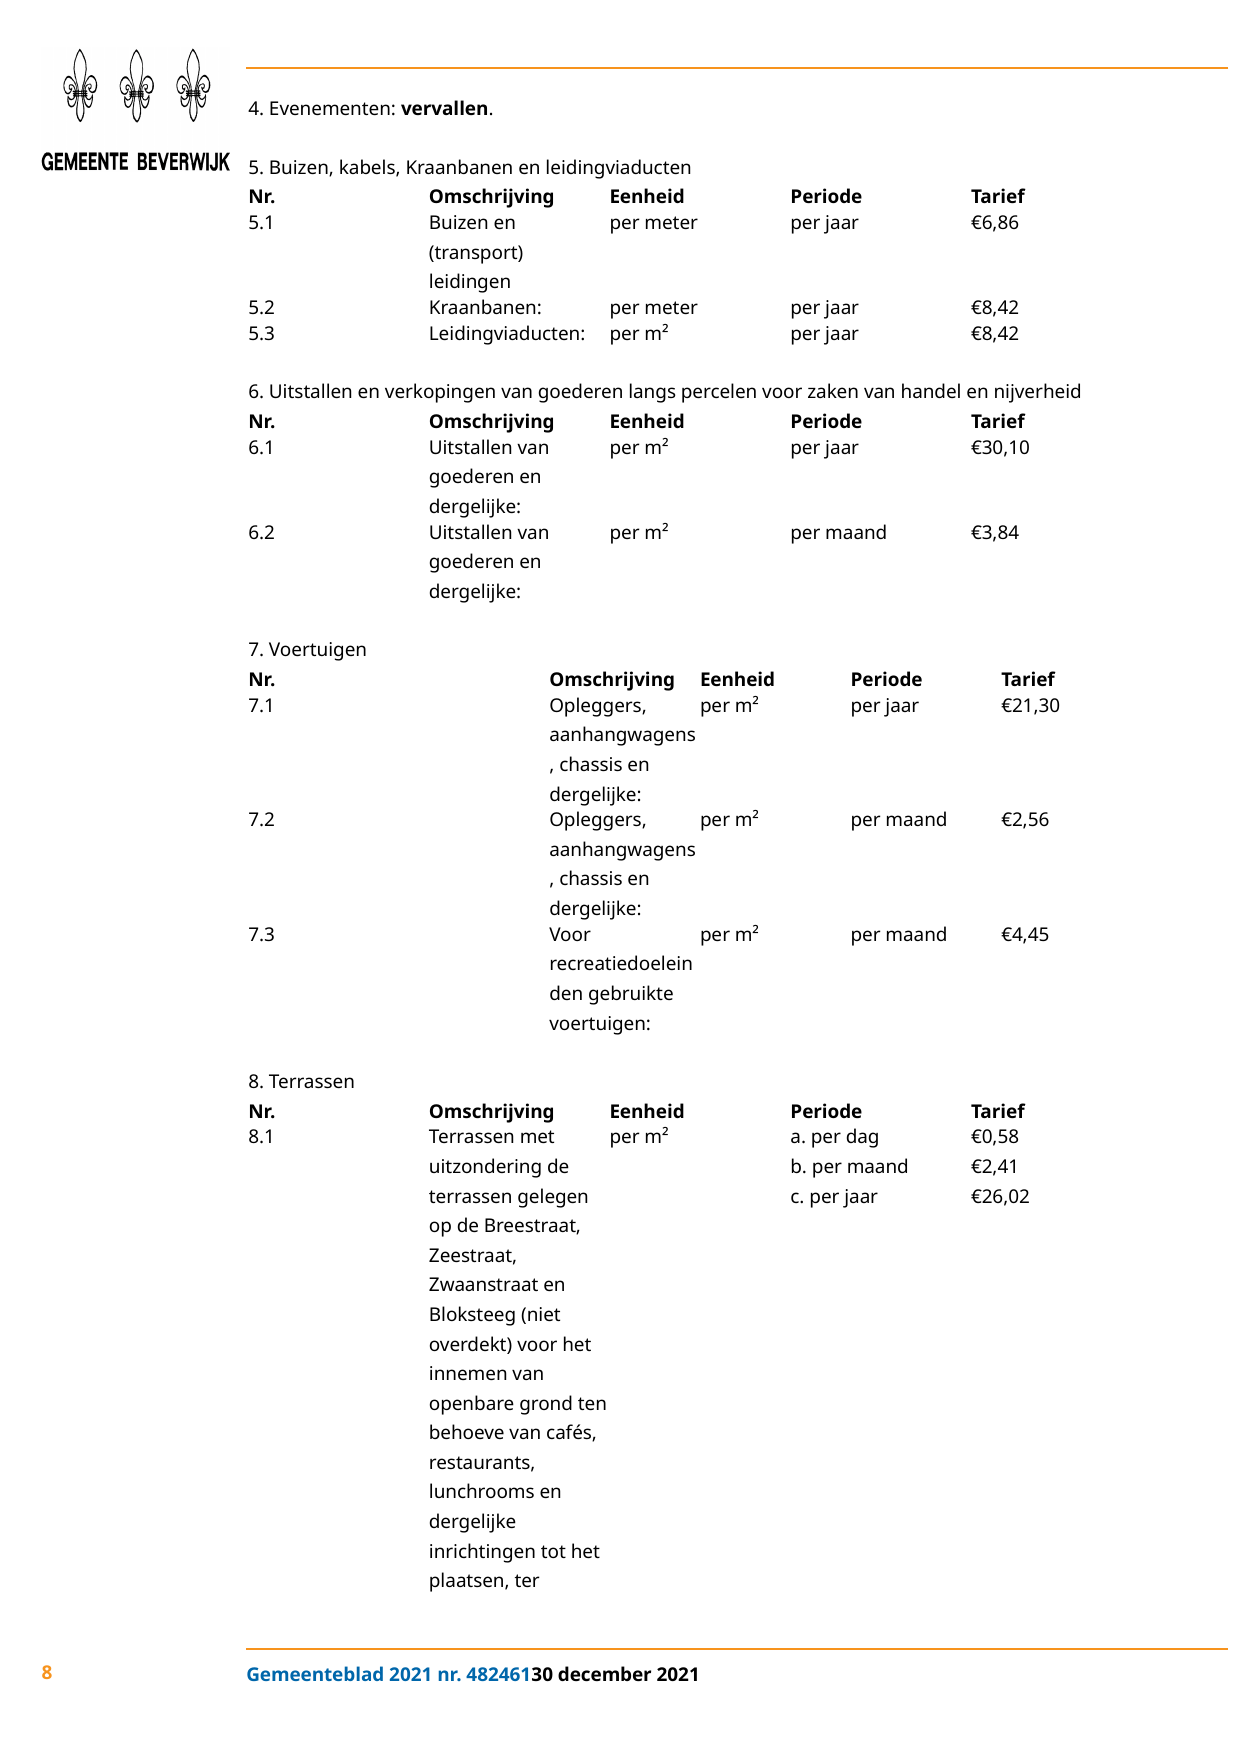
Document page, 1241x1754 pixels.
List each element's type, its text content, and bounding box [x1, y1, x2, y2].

table_cell per maand [850, 921, 1001, 1035]
table_cell per m² [609, 1124, 790, 1593]
table_cell €8,42 [971, 320, 1152, 346]
table_cell Uitstallen van goederen en dergelijke: [429, 434, 609, 519]
table_cell 8.1 [248, 1124, 429, 1593]
table_cell Leidingviaducten: [429, 320, 609, 346]
table_cell Uitstallen van goederen en dergelijke: [429, 519, 609, 604]
table_header Eenheid [609, 1098, 790, 1124]
text 6. Uitstallen en verkopingen van goederen langs percelen voor zaken van handel en nijverheid [248, 378, 1152, 404]
table_cell €8,42 [971, 294, 1152, 320]
text 4. Evenementen: vervallen. [248, 95, 1152, 121]
table_cell €2,56 [1001, 806, 1152, 921]
table_cell €3,84 [971, 519, 1152, 604]
table_cell a. per dag b. per maand c. per jaar [790, 1124, 971, 1593]
table_cell per meter [609, 294, 790, 320]
table_header Tarief [971, 184, 1152, 209]
table_header Tarief [1001, 666, 1152, 692]
table_cell Kraanbanen: [429, 294, 609, 320]
table_cell 7.3 [248, 921, 549, 1035]
table_cell €21,30 [1001, 692, 1152, 806]
table_header Omschrijving [429, 408, 609, 434]
table_header Tarief [971, 408, 1152, 434]
text 5. Buizen, kabels, Kraanbanen en leidingviaducten [248, 154, 1152, 180]
table_header Omschrijving [429, 1098, 609, 1124]
table_header Eenheid [609, 184, 790, 209]
table_cell 5.3 [248, 320, 429, 346]
picture [41, 47, 231, 172]
table_cell 7.1 [248, 692, 549, 806]
table_cell per m² [609, 434, 790, 519]
table_cell 5.1 [248, 209, 429, 294]
table_cell per m² [609, 519, 790, 604]
table_cell 7.2 [248, 806, 549, 921]
table_cell per m² [700, 806, 850, 921]
table_cell €0,58 €2,41 €26,02 [971, 1124, 1152, 1593]
table_header Nr. [248, 1098, 429, 1124]
table_header Nr. [248, 408, 429, 434]
table_header Eenheid [700, 666, 850, 692]
table_cell 5.2 [248, 294, 429, 320]
table_cell Buizen en (transport) leidingen [429, 209, 609, 294]
table_cell per jaar [790, 294, 971, 320]
table_cell Opleggers, aanhangwagens, chassis en dergelijke: [549, 806, 700, 921]
table_cell per meter [609, 209, 790, 294]
table_cell Voor recreatiedoeleinden gebruikte voertuigen: [549, 921, 700, 1035]
table_cell €4,45 [1001, 921, 1152, 1035]
table_cell per maand [850, 806, 1001, 921]
table_cell 6.2 [248, 519, 429, 604]
table_cell Terrassen met uitzondering de terrassen gelegen op de Breestraat, Zeestraat, Zwaanstraat en Bloksteeg (niet overdekt) voor het innemen van openbare grond ten behoeve van cafés, restaurants, lunchrooms en dergelijke inrichtingen tot het plaatsen, ter [429, 1124, 609, 1593]
table_header Periode [790, 408, 971, 434]
table_header Tarief [971, 1098, 1152, 1124]
table_header Omschrijving [549, 666, 700, 692]
table_header Omschrijving [429, 184, 609, 209]
table_cell per jaar [850, 692, 1001, 806]
table_cell €6,86 [971, 209, 1152, 294]
table_cell per maand [790, 519, 971, 604]
text 8. Terrassen [248, 1068, 1152, 1094]
table_cell €30,10 [971, 434, 1152, 519]
table_cell per jaar [790, 209, 971, 294]
table_cell per m² [700, 921, 850, 1035]
table_header Periode [790, 1098, 971, 1124]
table_header Periode [790, 184, 971, 209]
table_header Periode [850, 666, 1001, 692]
table_cell 6.1 [248, 434, 429, 519]
table_header Nr. [248, 184, 429, 209]
table_header Nr. [248, 666, 549, 692]
table_cell per m² [609, 320, 790, 346]
table_cell per jaar [790, 320, 971, 346]
table_cell Opleggers, aanhangwagens, chassis en dergelijke: [549, 692, 700, 806]
table_cell per jaar [790, 434, 971, 519]
table_header Eenheid [609, 408, 790, 434]
text 7. Voertuigen [248, 637, 1152, 662]
table_cell per m² [700, 692, 850, 806]
